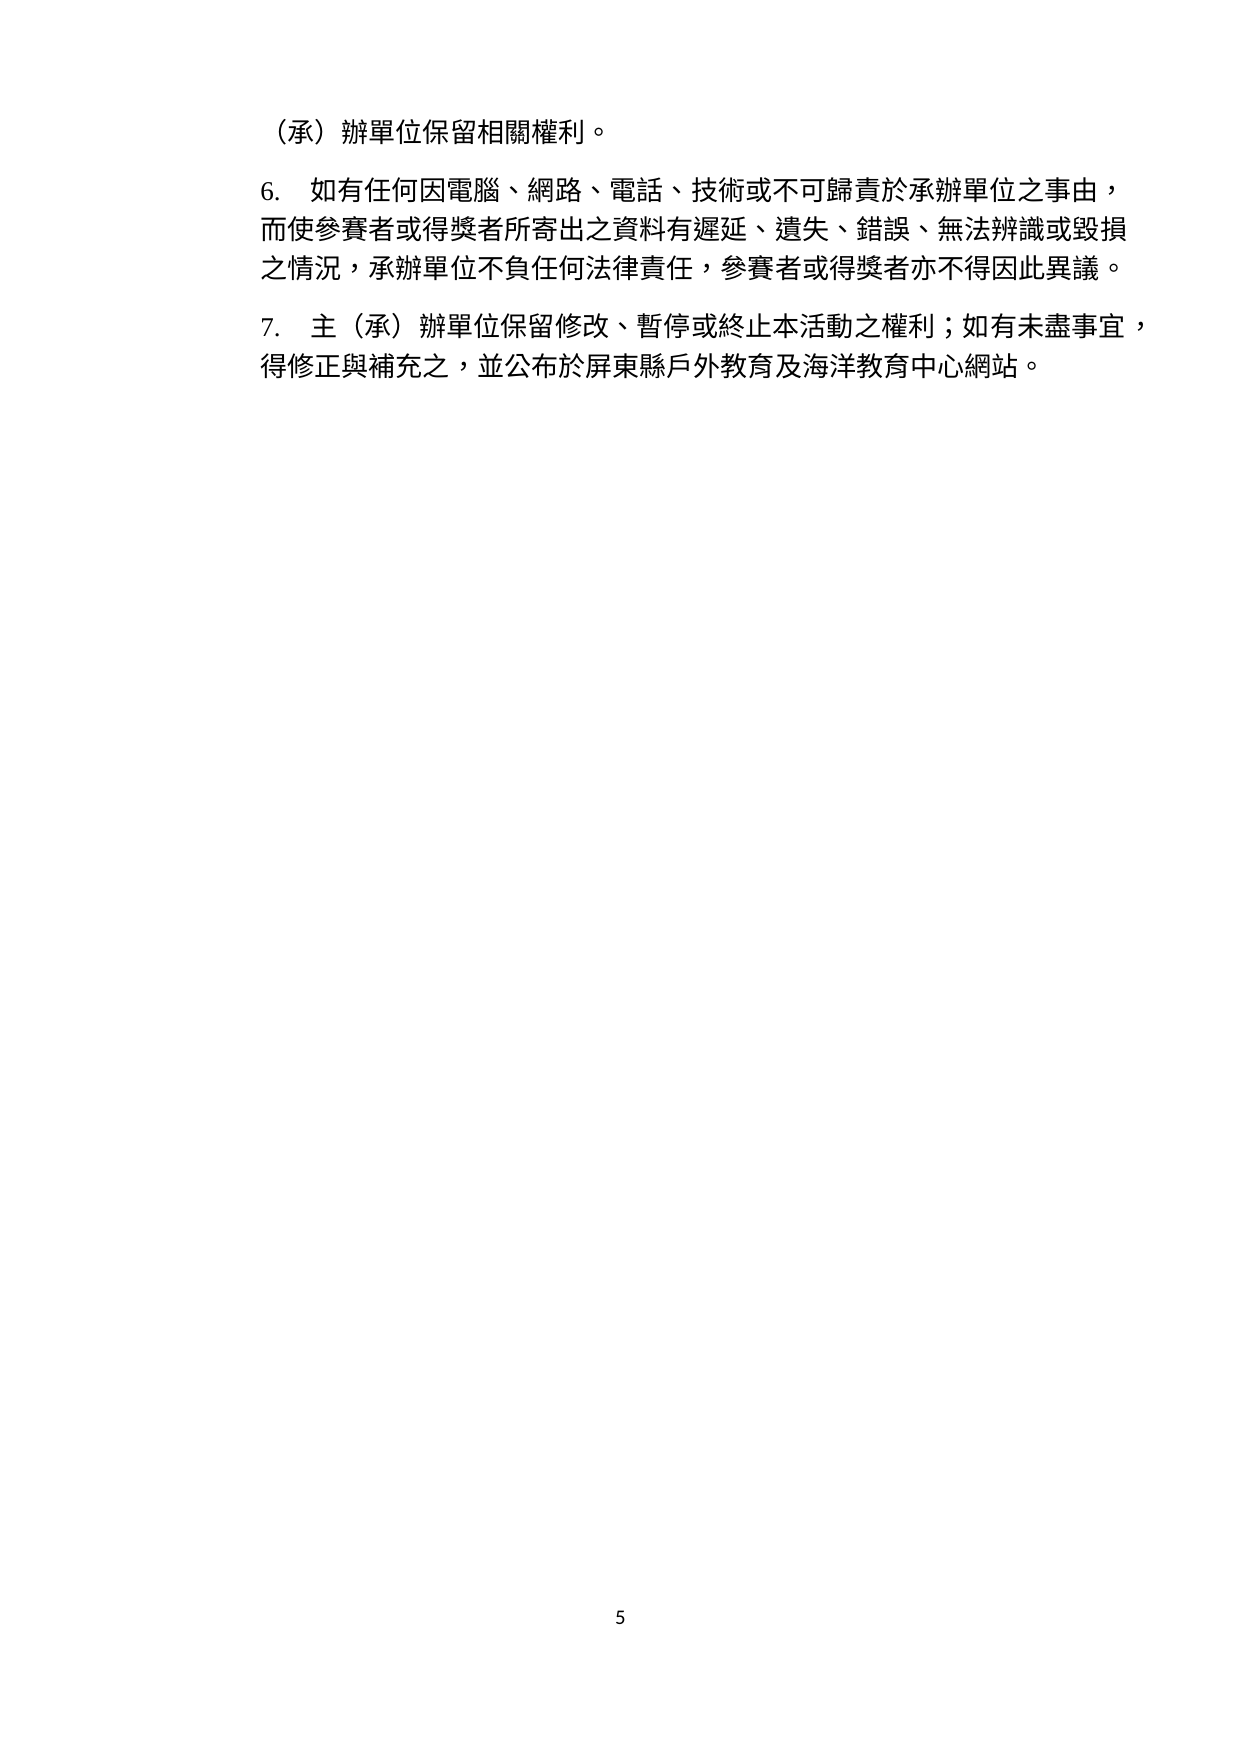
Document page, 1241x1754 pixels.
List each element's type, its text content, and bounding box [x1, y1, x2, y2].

list 如有任何因電腦、網路、電話、技術或不可歸責於承辦單位之事由，而使參賽者或得獎者所寄出之資料有遲延、遺失、錯誤、無法辨識或毀損之情況，承辦單位不負任何法律責任，參賽者或得獎者亦不得因此異議。 [260, 169, 1128, 287]
list （承）辦單位保留相關權利。 [260, 111, 1128, 150]
list 主（承）辦單位保留修改、暫停或終止本活動之權利；如有未盡事宜，得修正與補充之，並公布於屏東縣戶外教育及海洋教育中心網站。 [260, 305, 1128, 384]
